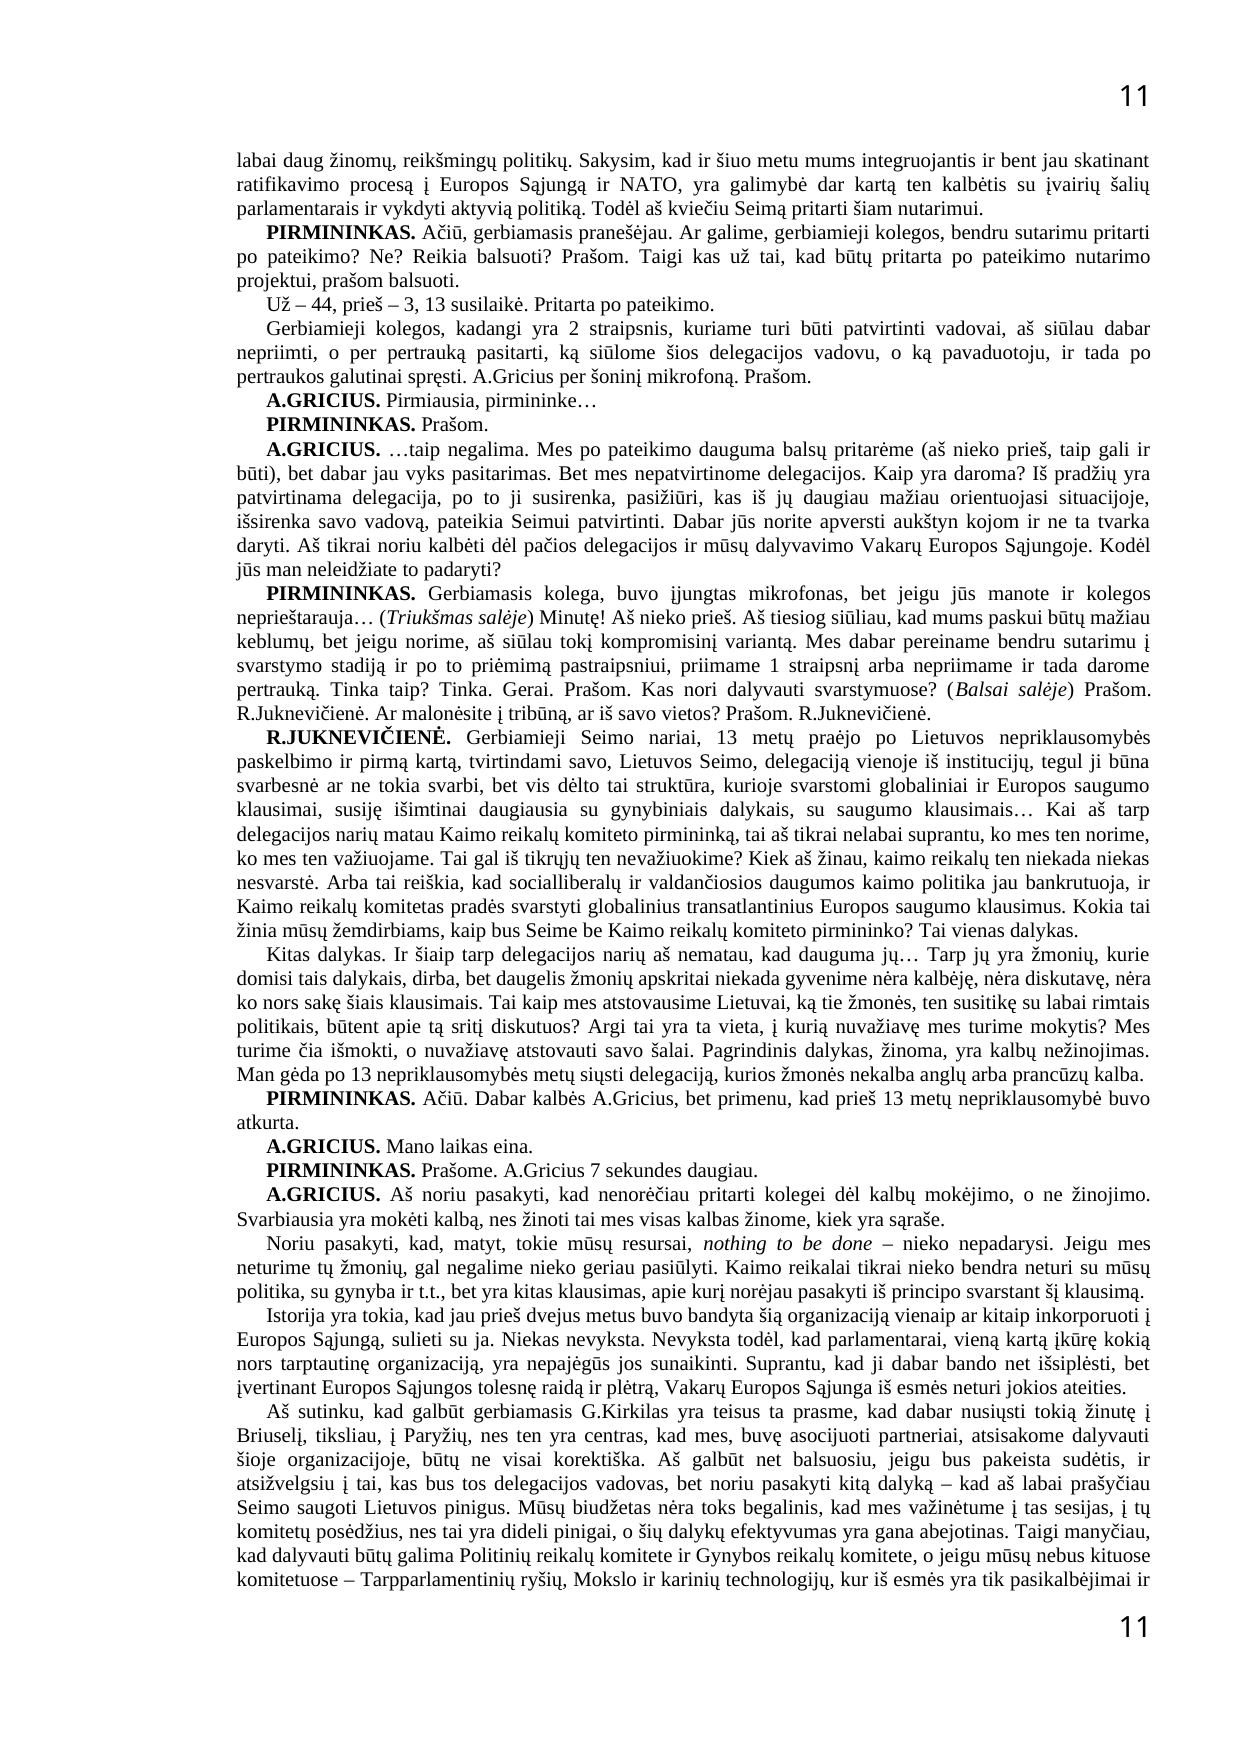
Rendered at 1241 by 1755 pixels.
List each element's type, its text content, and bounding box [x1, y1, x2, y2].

text Gerbiamieji kolegos, kadangi yra 2 straipsnis, kuriame turi būti patvirtinti vadovai, aš siūlau dabar nepriimti, o per pertrauką pasitarti, ką siūlome šios delegacijos vadovu, o ką pavaduotoju, ir tada po pertraukos galutinai spręsti. A.Gricius per šoninį mikrofoną. Prašom. [236, 316, 1152, 388]
text Už – 44, prieš – 3, 13 susilaikė. Pritarta po pateikimo. [236, 292, 1152, 316]
text PIRMININKAS. Prašom. [236, 412, 1152, 436]
text Kitas dalykas. Ir šiaip tarp delegacijos narių aš nematau, kad dauguma jų… Tarp jų yra žmonių, kurie domisi tais dalykais, dirba, bet daugelis žmonių apskritai niekada gyvenime nėra kalbėję, nėra diskutavę, nėra ko nors sakę šiais klausimais. Tai kaip mes atstovausime Lietuvai, ką tie žmonės, ten susitikę su labai rimtais politikais, būtent apie tą sritį diskutuos? Argi tai yra ta vieta, į kurią nuvažiavę mes turime mokytis? Mes turime čia išmokti, o nuvažiavę atstovauti savo šalai. Pagrindinis dalykas, žinoma, yra kalbų nežinojimas. Man gėda po 13 nepriklausomybės metų siųsti delegaciją, kurios žmonės nekalba anglų arba prancūzų kalba. [236, 942, 1152, 1086]
text PIRMININKAS. Ačiū. Dabar kalbės A.Gricius, bet primenu, kad prieš 13 metų nepriklausomybė buvo atkurta. [236, 1086, 1152, 1134]
text A.GRICIUS. Pirmiausia, pirmininke… [236, 388, 1152, 412]
text A.GRICIUS. Aš noriu pasakyti, kad nenorėčiau pritarti kolegei dėl kalbų mokėjimo, o ne žinojimo. Svarbiausia yra mokėti kalbą, nes žinoti tai mes visas kalbas žinome, kiek yra sąraše. [236, 1182, 1152, 1231]
text Aš sutinku, kad galbūt gerbiamasis G.Kirkilas yra teisus ta prasme, kad dabar nusiųsti tokią žinutę į Briuselį, tiksliau, į Paryžių, nes ten yra centras, kad mes, buvę asocijuoti partneriai, atsisakome dalyvauti šioje organizacijoje, būtų ne visai korektiška. Aš galbūt net balsuosiu, jeigu bus pakeista sudėtis, ir atsižvelgsiu į tai, kas bus tos delegacijos vadovas, bet noriu pasakyti kitą dalyką – kad aš labai prašyčiau Seimo saugoti Lietuvos pinigus. Mūsų biudžetas nėra toks begalinis, kad mes važinėtume į tas sesijas, į tų komitetų posėdžius, nes tai yra dideli pinigai, o šių dalykų efektyvumas yra gana abejotinas. Taigi manyčiau, kad dalyvauti būtų galima Politinių reikalų komitete ir Gynybos reikalų komitete, o jeigu mūsų nebus kituose komitetuose – Tarpparlamentinių ryšių, Mokslo ir karinių technologijų, kur iš esmės yra tik pasikalbėjimai ir [236, 1399, 1152, 1591]
text PIRMININKAS. Prašome. A.Gricius 7 sekundes daugiau. [236, 1158, 1152, 1182]
text R.JUKNEVIČIENĖ. Gerbiamieji Seimo nariai, 13 metų praėjo po Lietuvos nepriklausomybės paskelbimo ir pirmą kartą, tvirtindami savo, Lietuvos Seimo, delegaciją vienoje iš institucijų, tegul ji būna svarbesnė ar ne tokia svarbi, bet vis dėlto tai struktūra, kurioje svarstomi globaliniai ir Europos saugumo klausimai, susiję išimtinai daugiausia su gynybiniais dalykais, su saugumo klausimais… Kai aš tarp delegacijos narių matau Kaimo reikalų komiteto pirmininką, tai aš tikrai nelabai suprantu, ko mes ten norime, ko mes ten važiuojame. Tai gal iš tikrųjų ten nevažiuokime? Kiek aš žinau, kaimo reikalų ten niekada niekas nesvarstė. Arba tai reiškia, kad socialliberalų ir valdančiosios daugumos kaimo politika jau bankrutuoja, ir Kaimo reikalų komitetas pradės svarstyti globalinius transatlantinius Europos saugumo klausimus. Kokia tai žinia mūsų žemdirbiams, kaip bus Seime be Kaimo reikalų komiteto pirmininko? Tai vienas dalykas. [236, 725, 1152, 942]
text A.GRICIUS. …taip negalima. Mes po pateikimo dauguma balsų pritarėme (aš nieko prieš, taip gali ir būti), bet dabar jau vyks pasitarimas. Bet mes nepatvirtinome delegacijos. Kaip yra daroma? Iš pradžių yra patvirtinama delegacija, po to ji susirenka, pasižiūri, kas iš jų daugiau mažiau orientuojasi situacijoje, išsirenka savo vadovą, pateikia Seimui patvirtinti. Dabar jūs norite apversti aukštyn kojom ir ne ta tvarka daryti. Aš tikrai noriu kalbėti dėl pačios delegacijos ir mūsų dalyvavimo Vakarų Europos Sąjungoje. Kodėl jūs man neleidžiate to padaryti? [236, 436, 1152, 581]
text labai daug žinomų, reikšmingų politikų. Sakysim, kad ir šiuo metu mums integruojantis ir bent jau skatinant ratifikavimo procesą į Europos Sąjungą ir NATO, yra galimybė dar kartą ten kalbėtis su įvairių šalių parlamentarais ir vykdyti aktyvią politiką. Todėl aš kviečiu Seimą pritarti šiam nutarimui. [236, 148, 1152, 220]
text Noriu pasakyti, kad, matyt, tokie mūsų resursai, nothing to be done – nieko nepadarysi. Jeigu mes neturime tų žmonių, gal negalime nieko geriau pasiūlyti. Kaimo reikalai tikrai nieko bendra neturi su mūsų politika, su gynyba ir t.t., bet yra kitas klausimas, apie kurį norėjau pasakyti iš principo svarstant šį klausimą. [236, 1231, 1152, 1303]
text PIRMININKAS. Gerbiamasis kolega, buvo įjungtas mikrofonas, bet jeigu jūs manote ir kolegos neprieštarauja… (Triukšmas salėje) Minutę! Aš nieko prieš. Aš tiesiog siūliau, kad mums paskui būtų mažiau keblumų, bet jeigu norime, aš siūlau tokį kompromisinį variantą. Mes dabar pereiname bendru sutarimu į svarstymo stadiją ir po to priėmimą pastraipsniui, priimame 1 straipsnį arba nepriimame ir tada darome pertrauką. Tinka taip? Tinka. Gerai. Prašom. Kas nori dalyvauti svarstymuose? (Balsai salėje) Prašom. R.Juknevičienė. Ar malonėsite į tribūną, ar iš savo vietos? Prašom. R.Juknevičienė. [236, 581, 1152, 725]
text A.GRICIUS. Mano laikas eina. [236, 1134, 1152, 1158]
text Istorija yra tokia, kad jau prieš dvejus metus buvo bandyta šią organizaciją vienaip ar kitaip inkorporuoti į Europos Sąjungą, sulieti su ja. Niekas nevyksta. Nevyksta todėl, kad parlamentarai, vieną kartą įkūrę kokią nors tarptautinę organizaciją, yra nepajėgūs jos sunaikinti. Suprantu, kad ji dabar bando net išsiplėsti, bet įvertinant Europos Sąjungos tolesnę raidą ir plėtrą, Vakarų Europos Sąjunga iš esmės neturi jokios ateities. [236, 1303, 1152, 1399]
text PIRMININKAS. Ačiū, gerbiamasis pranešėjau. Ar galime, gerbiamieji kolegos, bendru sutarimu pritarti po pateikimo? Ne? Reikia balsuoti? Prašom. Taigi kas už tai, kad būtų pritarta po pateikimo nutarimo projektui, prašom balsuoti. [236, 220, 1152, 292]
